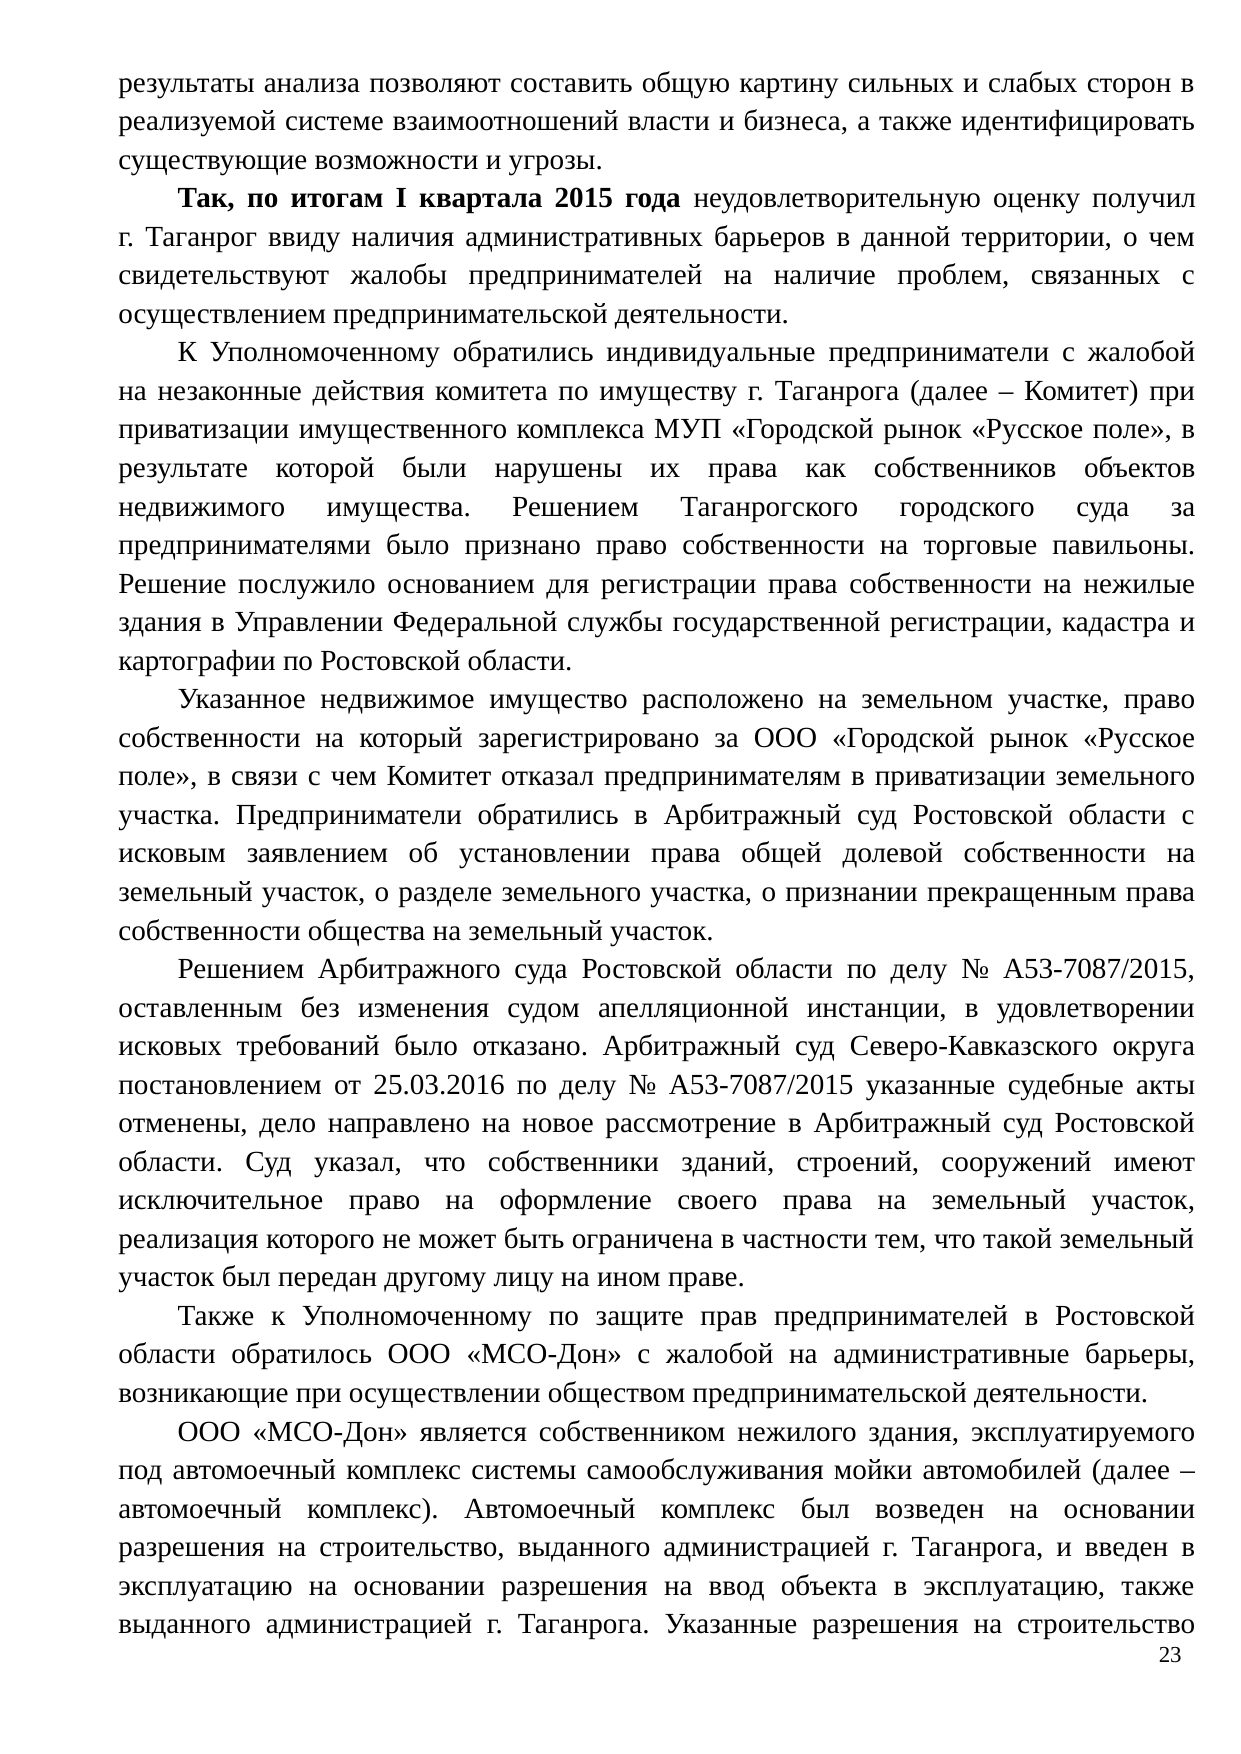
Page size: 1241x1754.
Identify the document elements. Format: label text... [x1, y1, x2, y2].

text ООО «МСО-Дон» является собственником нежилого здания, эксплуатируемого под автомоечный комплекс системы самообслуживания мойки автомобилей (далее – автомоечный комплекс). Автомоечный комплекс был возведен на основании разрешения на строительство, выданного администрацией г. Таганрога, и введен в эксплуатацию на основании разрешения на ввод объекта в эксплуатацию, также выданного администрацией г. Таганрога. Указанные разрешения на строительство [118, 1414, 1196, 1640]
text Так, по итогам I квартала 2015 года неудовлетворительную оценку получил г. Таганрог ввиду наличия административных барьеров в данной территории, о чем свидетельствуют жалобы предпринимателей на наличие проблем, связанных с осуществлением предпринимательской деятельности. [118, 180, 1196, 329]
text Также к Уполномоченному по защите прав предпринимателей в Ростовской области обратилось ООО «МСО-Дон» с жалобой на административные барьеры, возникающие при осуществлении обществом предпринимательской деятельности. [118, 1298, 1196, 1409]
text Решением Арбитражного суда Ростовской области по делу № А53-7087/2015, оставленным без изменения судом апелляционной инстанции, в удовлетворении исковых требований было отказано. Арбитражный суд Северо-Кавказского округа постановлением от 25.03.2016 по делу № А53-7087/2015 указанные судебные акты отменены, дело направлено на новое рассмотрение в Арбитражный суд Ростовской области. Суд указал, что собственники зданий, строений, сооружений имеют исключительное право на оформление своего права на земельный участок, реализация которого не может быть ограничена в частности тем, что такой земельный участок был передан другому лицу на ином праве. [118, 951, 1196, 1293]
text К Уполномоченному обратились индивидуальные предприниматели с жалобой на незаконные действия комитета по имуществу г. Таганрога (далее – Комитет) при приватизации имущественного комплекса МУП «Городской рынок «Русское поле», в результате которой были нарушены их права как собственников объектов недвижимого имущества. Решением Таганрогского городского суда за предпринимателями было признано право собственности на торговые павильоны. Решение послужило основанием для регистрации права собственности на нежилые здания в Управлении Федеральной службы государственной регистрации, кадастра и картографии по Ростовской области. [118, 334, 1196, 676]
text результаты анализа позволяют составить общую картину сильных и слабых сторон в реализуемой системе взаимоотношений власти и бизнеса, а также идентифицировать существующие возможности и угрозы. [118, 65, 1196, 175]
text Указанное недвижимое имущество расположено на земельном участке, право собственности на который зарегистрировано за ООО «Городской рынок «Русское поле», в связи с чем Комитет отказал предпринимателям в приватизации земельного участка. Предприниматели обратились в Арбитражный суд Ростовской области с исковым заявлением об установлении права общей долевой собственности на земельный участок, о разделе земельного участка, о признании прекращенным права собственности общества на земельный участок. [118, 681, 1196, 946]
